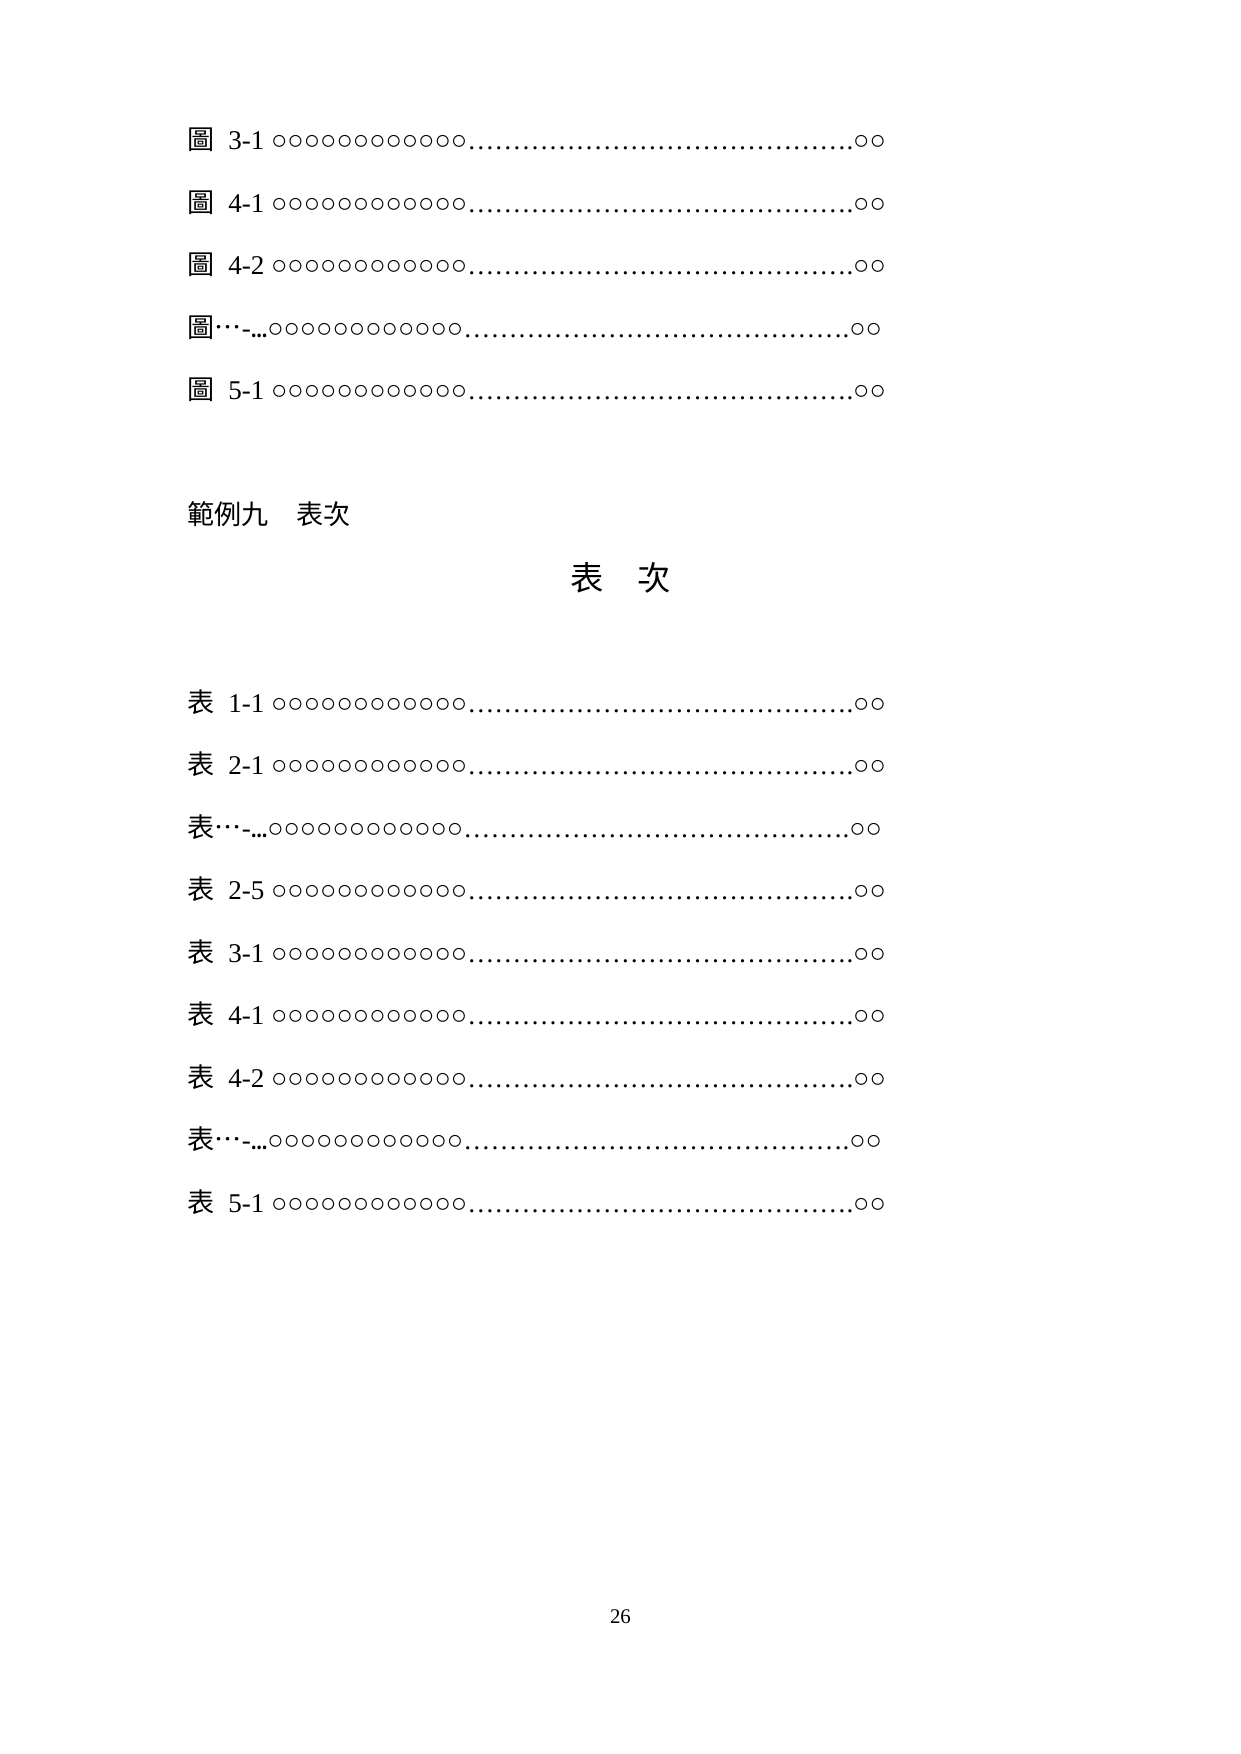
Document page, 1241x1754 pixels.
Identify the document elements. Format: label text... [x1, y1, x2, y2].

text 表…-…○○○○○○○○○○○○…………………………………….○○ [187, 784, 1053, 846]
text 圖 3-1 ○○○○○○○○○○○○…………………………………….○○ [187, 96, 1053, 159]
text 圖 4-1 ○○○○○○○○○○○○…………………………………….○○ [187, 159, 1053, 221]
text 表 4-2 ○○○○○○○○○○○○…………………………………….○○ [187, 1034, 1053, 1096]
text 表 5-1 ○○○○○○○○○○○○…………………………………….○○ [187, 1159, 1053, 1221]
text 圖…-…○○○○○○○○○○○○…………………………………….○○ [187, 284, 1053, 346]
text 表 2-1 ○○○○○○○○○○○○…………………………………….○○ [187, 721, 1053, 784]
text 表 1-1 ○○○○○○○○○○○○…………………………………….○○ [187, 659, 1053, 721]
text 表 3-1 ○○○○○○○○○○○○…………………………………….○○ [187, 909, 1053, 971]
text 表 次 [187, 534, 1053, 596]
text 圖 4-2 ○○○○○○○○○○○○…………………………………….○○ [187, 221, 1053, 284]
text 圖 5-1 ○○○○○○○○○○○○…………………………………….○○ [187, 346, 1053, 409]
text 表…-…○○○○○○○○○○○○…………………………………….○○ [187, 1096, 1053, 1159]
text 表 2-5 ○○○○○○○○○○○○…………………………………….○○ [187, 846, 1053, 909]
text 表 4-1 ○○○○○○○○○○○○…………………………………….○○ [187, 971, 1053, 1034]
text 範例九 表次 [187, 471, 1053, 534]
